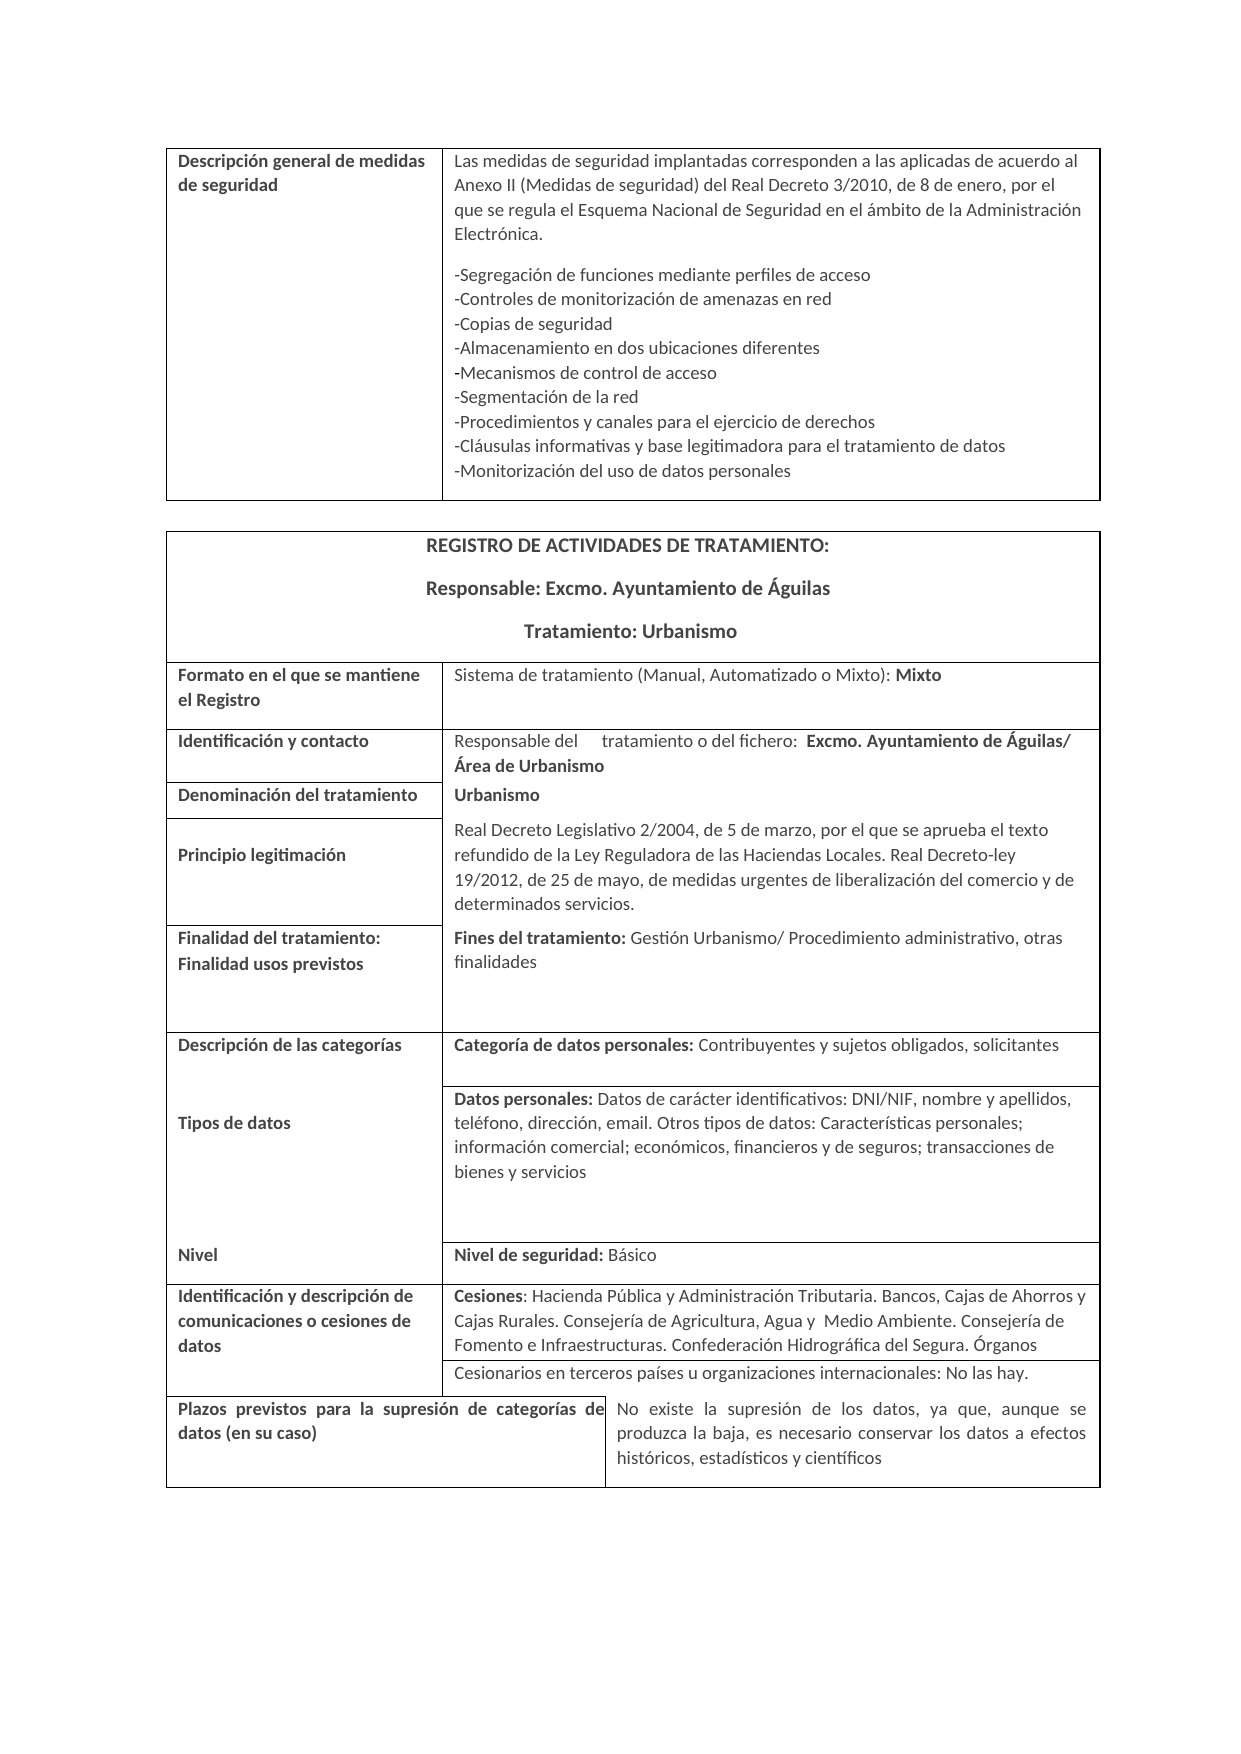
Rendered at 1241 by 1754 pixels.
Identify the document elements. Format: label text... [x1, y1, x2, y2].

table_cell Las medidas de seguridad implantadas corresponden a las aplicadas de acuerdo al Anexo II (Medidas de seguridad) del Real Decreto 3/2010, de 8 de enero, por el que se regula el Esquema Nacional de Seguridad en el ámbito de la Administración Electrónica. -Segregación de funciones mediante perfiles de acceso -Controles de monitorización de amenazas en red -Copias de seguridad -Almacenamiento en dos ubicaciones diferentes -Mecanismos de control de acceso -Segmentación de la red -Procedimientos y canales para el ejercicio de derechos -Cláusulas informativas y base legitimadora para el tratamiento de datos -Monitorización del uso de datos personales [443, 149, 1099, 500]
table_cell Identificación y descripción de comunicaciones o cesiones de datos [167, 1285, 442, 1396]
table_cell Tipos de datos [167, 1086, 442, 1242]
table_cell Denominación del tratamiento [167, 783, 442, 817]
table_header REGISTRO DE ACTIVIDADES DE TRATAMIENTO: Responsable: Excmo. Ayuntamiento de Águilas Tratamiento: Urbanismo [167, 532, 1099, 662]
table_cell Categoría de datos personales: Contribuyentes y sujetos obligados, solicitantes [443, 1033, 1099, 1086]
table_cell Fines del tratamiento: Gestión Urbanismo/ Procedimiento administrativo, otras finalidades [443, 926, 1099, 1032]
table_cell Cesionarios en terceros países u organizaciones internacionales: No las hay. [443, 1361, 1099, 1396]
table_cell Descripción de las categorías [167, 1033, 442, 1086]
table_cell Identificación y contacto [167, 730, 442, 782]
table_cell Finalidad del tratamiento: Finalidad usos previstos [167, 926, 442, 1032]
table_cell Urbanismo [443, 783, 1099, 817]
table_cell Descripción general de medidas de seguridad [167, 149, 442, 500]
table_cell Responsable del tratamiento o del fichero: Excmo. Ayuntamiento de Águilas/ Área de Urbanismo [443, 730, 1099, 782]
table_cell Datos personales: Datos de carácter identificativos: DNI/NIF, nombre y apellidos, teléfono, dirección, email. Otros tipos de datos: Características personales; información comercial; económicos, financieros y de seguros; transacciones de bienes y servicios [443, 1087, 1099, 1242]
table_cell Plazos previstos para la supresión de categorías de datos (en su caso) [167, 1397, 605, 1487]
table_cell Sistema de tratamiento (Manual, Automatizado o Mixto): Mixto [443, 663, 1099, 728]
table_cell Nivel [167, 1242, 442, 1283]
table_cell Principio legitimación [167, 819, 442, 925]
table_cell Real Decreto Legislativo 2/2004, de 5 de marzo, por el que se aprueba el texto refundido de la Ley Reguladora de las Haciendas Locales. Real Decreto-ley 19/2012, de 25 de mayo, de medidas urgentes de liberalización del comercio y de determinados servicios. [443, 819, 1099, 925]
table_cell Formato en el que se mantiene el Registro [167, 663, 442, 728]
table_cell Nivel de seguridad: Básico [443, 1243, 1099, 1283]
table_cell No existe la supresión de los datos, ya que, aunque se produzca la baja, es necesario conservar los datos a efectos históricos, estadísticos y científicos [606, 1397, 1099, 1487]
table_cell Cesiones: Hacienda Pública y Administración Tributaria. Bancos, Cajas de Ahorros y Cajas Rurales. Consejería de Agricultura, Agua y Medio Ambiente. Consejería de Fomento e Infraestructuras. Confederación Hidrográfica del Segura. Órganos [443, 1285, 1099, 1360]
